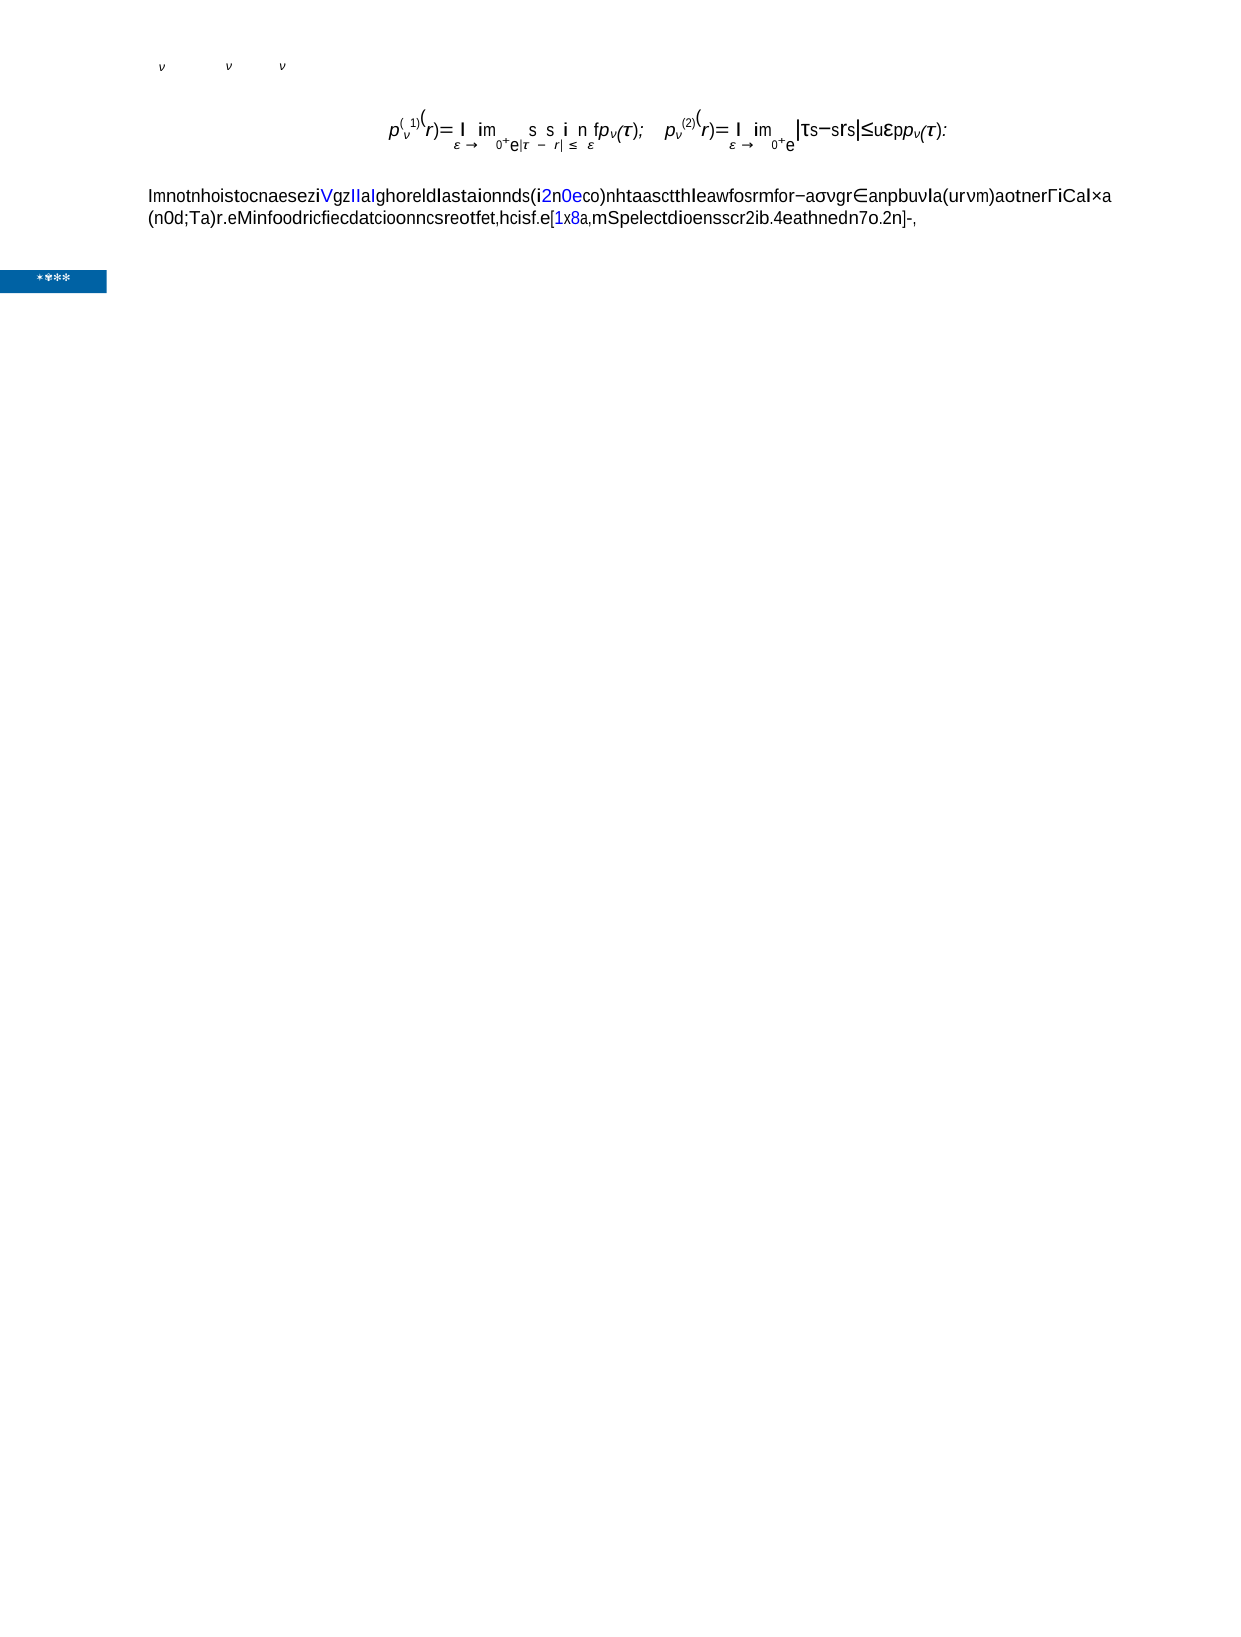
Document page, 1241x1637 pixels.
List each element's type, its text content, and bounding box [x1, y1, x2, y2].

text ν ν ν [158, 58, 286, 74]
text ImnotnhoistocnaeseziVgzIIaIghoreldlastaionnds(i2n0eco)nhtaasctthleawfosrmfor−aσνgr∈anpbuνla(urνm)aotnerΓiCal×a(n0d;Ta)r.eMinfoodricfiecdatcioonncsreotfet,hcisf.e[1x8a,mSpelectdioensscr2ib.4eathnedn7o.2n]-, [148, 185, 1115, 228]
text p(ν1)(r)=εl→im0+e|τs−sr|i≤nεfpν(τ); pν(2)(r)=εl→im0+e|τs−srs|≤uεppν(τ): [389, 106, 1115, 155]
